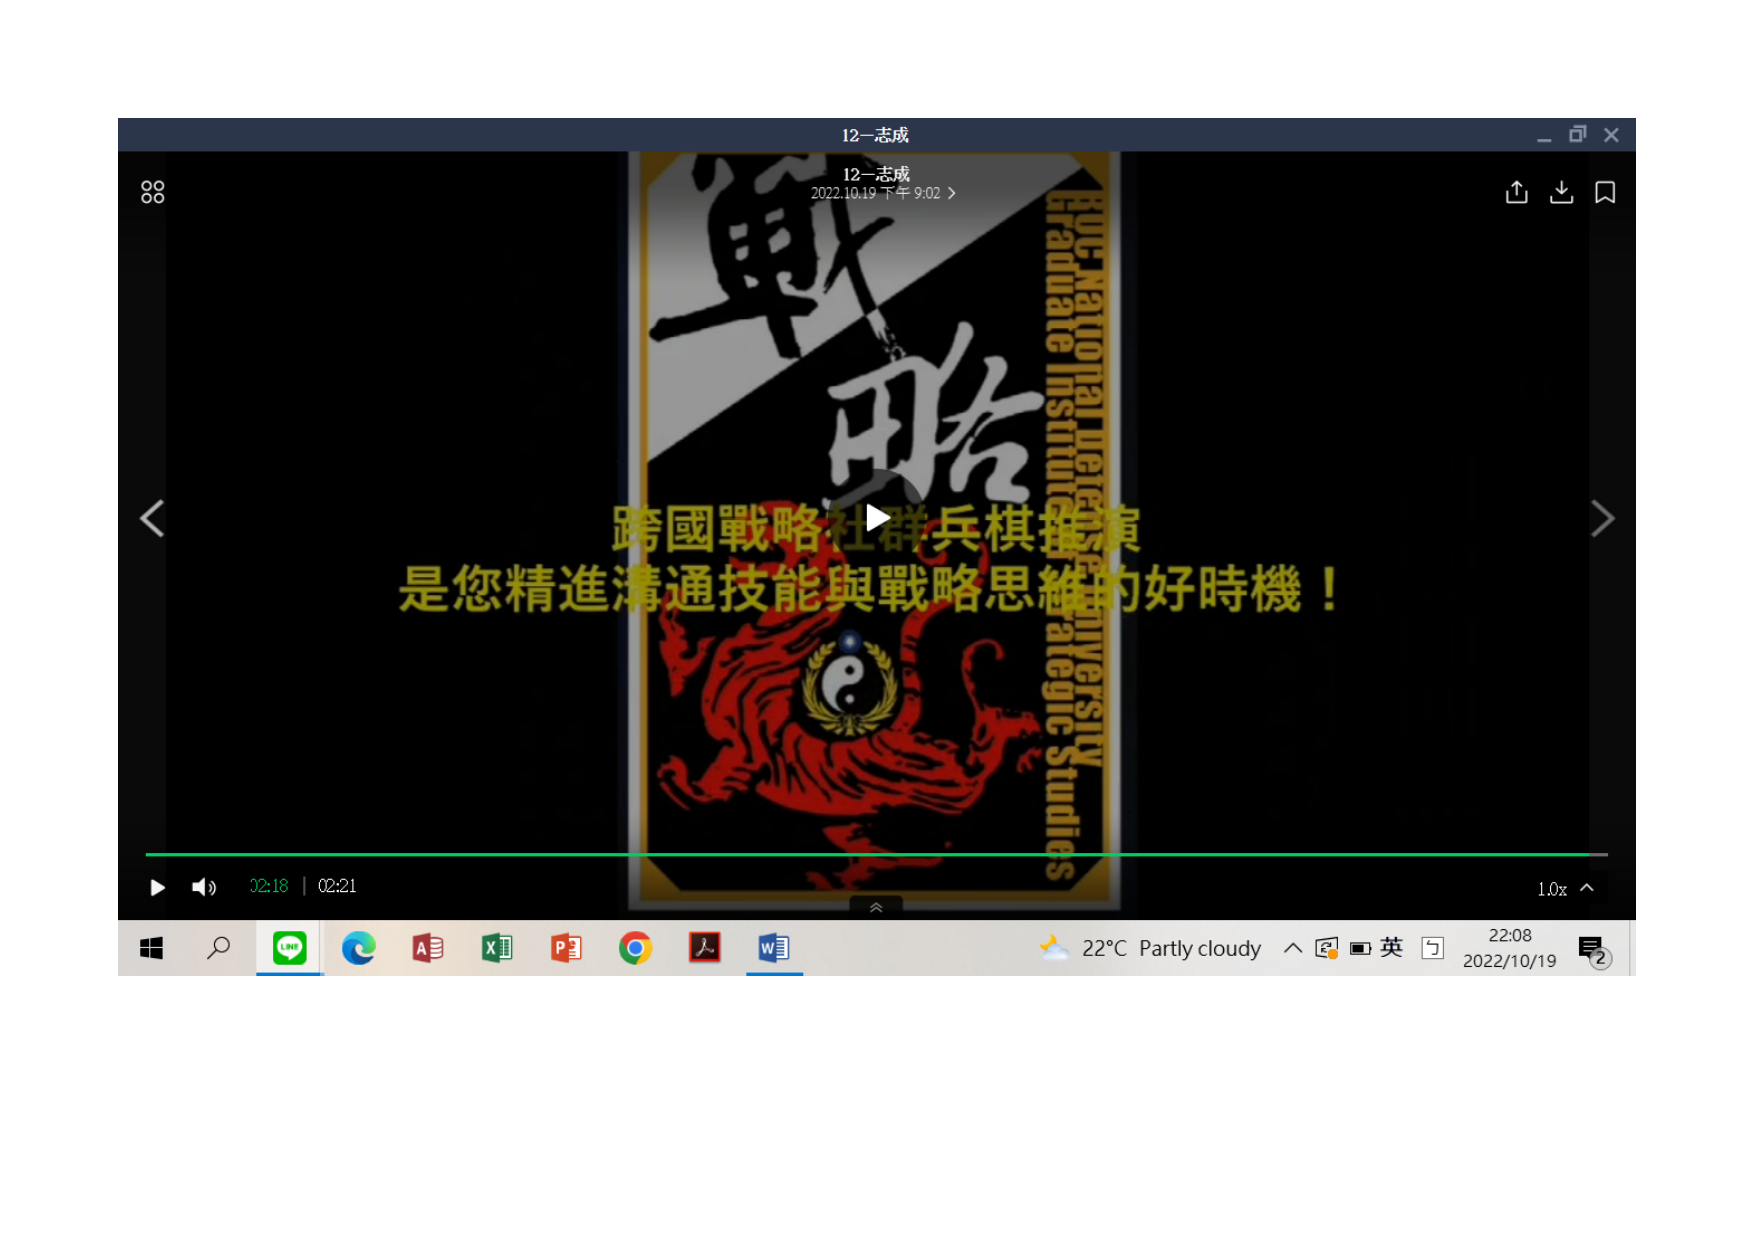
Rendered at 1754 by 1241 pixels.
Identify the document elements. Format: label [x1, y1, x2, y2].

picture [118, 118, 1636, 976]
